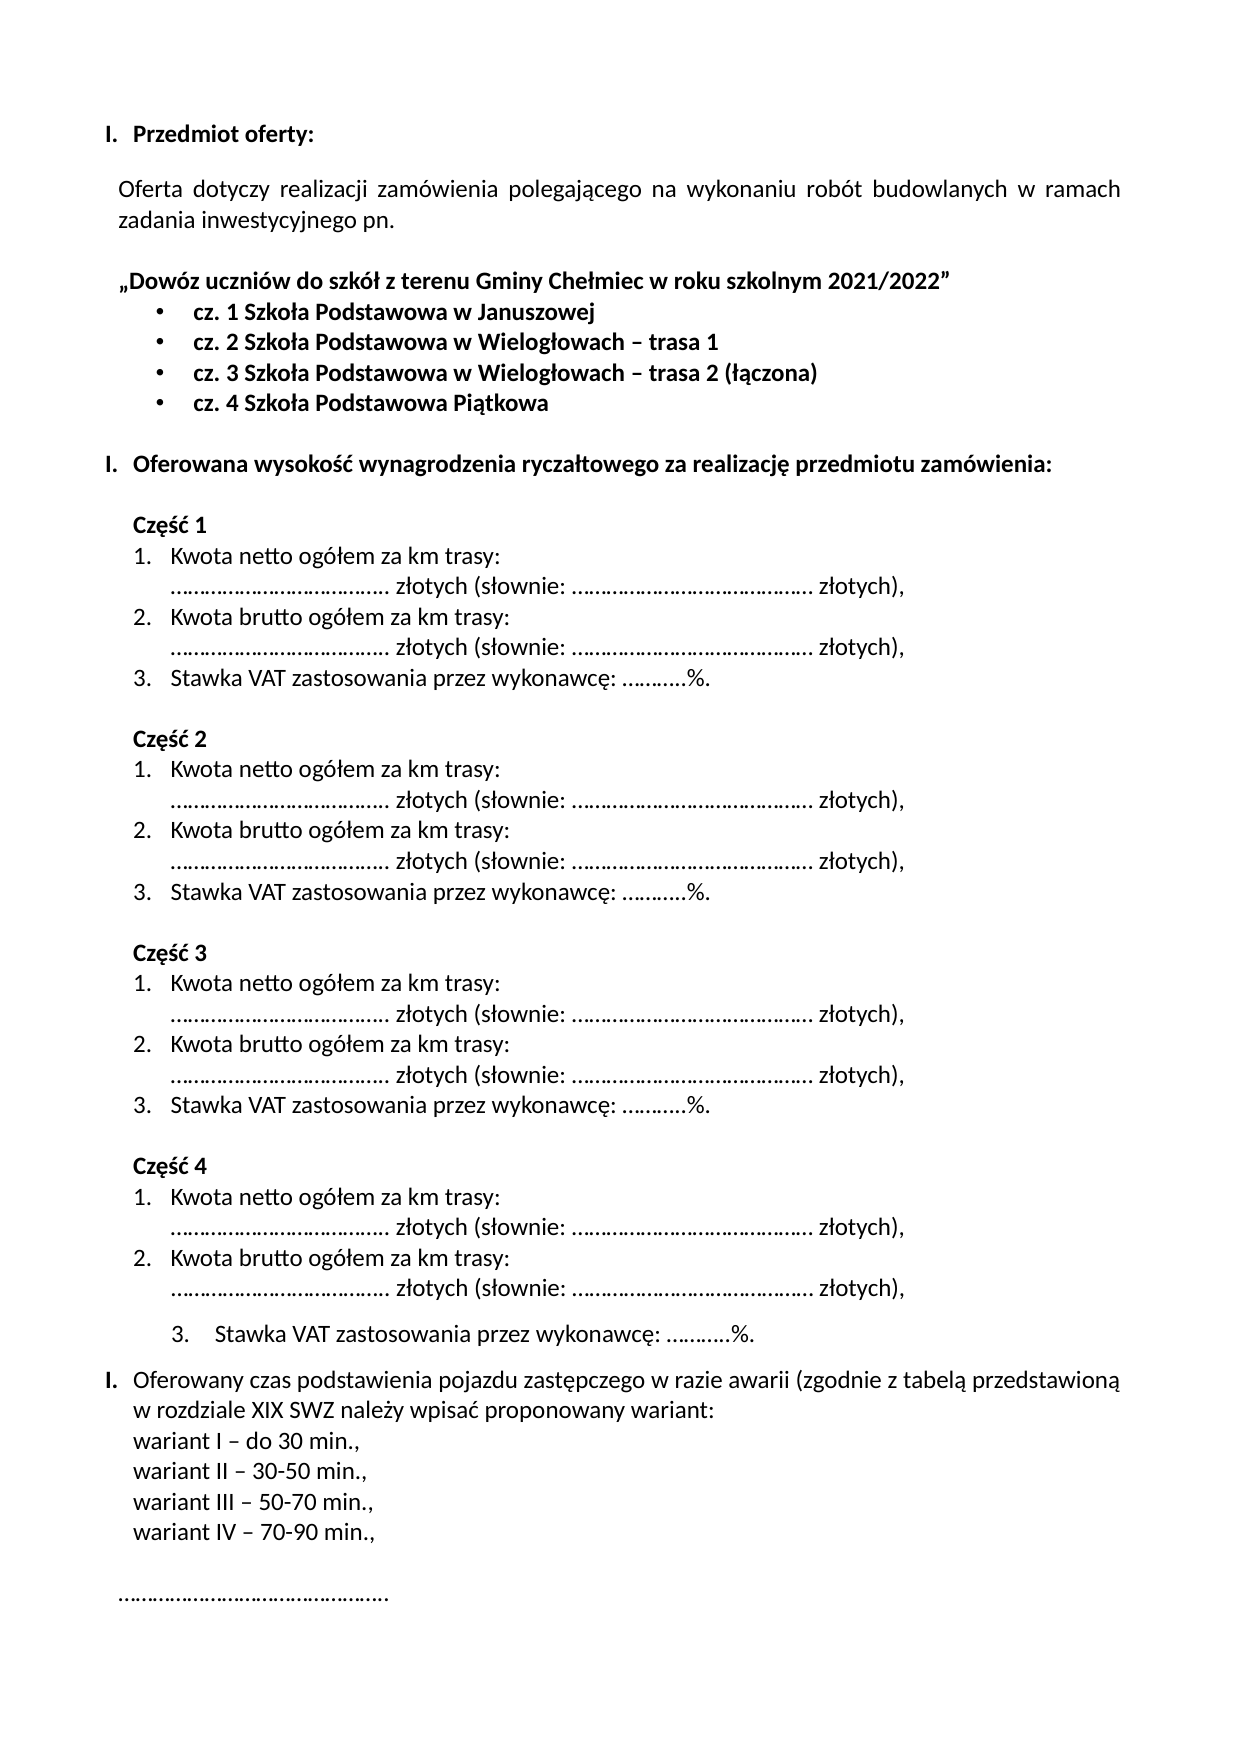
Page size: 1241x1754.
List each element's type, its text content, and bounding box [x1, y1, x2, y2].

list Stawka VAT zastosowania przez wykonawcę: ………..%. [171, 1318, 1122, 1349]
text Część 3 [133, 937, 1122, 967]
text ……………………………….. złotych (słownie: …………………………………… złotych), [170, 784, 1122, 814]
list cz. 4 Szkoła Podstawowa Piątkowa [156, 387, 1122, 418]
list Stawka VAT zastosowania przez wykonawcę: ………..%. [133, 876, 1122, 906]
list Kwota netto ogółem za km trasy: [133, 1181, 1122, 1211]
list wariant I – do 30 min., [118, 1425, 1122, 1455]
list wariant III – 50-70 min., [118, 1486, 1122, 1516]
text Część 4 [133, 1150, 1122, 1181]
list Stawka VAT zastosowania przez wykonawcę: ………..%. [133, 662, 1122, 692]
list Kwota brutto ogółem za km trasy: [133, 1242, 1122, 1272]
text ……………………………….. złotych (słownie: …………………………………… złotych), [171, 1272, 1122, 1303]
list Kwota netto ogółem za km trasy: [133, 753, 1122, 784]
list Przedmiot oferty: [118, 118, 1122, 149]
text ……………………………….. złotych (słownie: …………………………………… złotych), [170, 1059, 1122, 1089]
list cz. 3 Szkoła Podstawowa w Wielogłowach – trasa 2 (łączona) [156, 357, 1122, 387]
list cz. 2 Szkoła Podstawowa w Wielogłowach – trasa 1 [156, 326, 1122, 357]
list Oferowana wysokość wynagrodzenia ryczałtowego za realizację przedmiotu zamówienia: [118, 448, 1122, 479]
text ……………………………….. złotych (słownie: …………………………………… złotych), [170, 570, 1122, 601]
list wariant IV – 70-90 min., [118, 1516, 1122, 1547]
list wariant II – 30-50 min., [118, 1455, 1122, 1486]
list Kwota netto ogółem za km trasy: [133, 967, 1122, 998]
text ……………………………….. złotych (słownie: …………………………………… złotych), [170, 845, 1122, 876]
text ……………………………….. złotych (słownie: …………………………………… złotych), [170, 998, 1122, 1028]
list Kwota brutto ogółem za km trasy: [133, 1028, 1122, 1059]
text ……………………………………….. [118, 1577, 1122, 1608]
list Oferowany czas podstawienia pojazdu zastępczego w razie awarii (zgodnie z tabelą przedstawioną w rozdziale XIX SWZ należy wpisać proponowany wariant: [118, 1364, 1122, 1425]
list Kwota brutto ogółem za km trasy: [133, 814, 1122, 845]
list Kwota brutto ogółem za km trasy: [133, 601, 1122, 631]
text „Dowóz uczniów do szkół z terenu Gminy Chełmiec w roku szkolnym 2021/2022” [118, 265, 1122, 296]
text Oferta dotyczy realizacji zamówienia polegającego na wykonaniu robót budowlanych w ramach zadania inwestycyjnego pn. [118, 174, 1122, 235]
list Stawka VAT zastosowania przez wykonawcę: ………..%. [133, 1089, 1122, 1120]
list cz. 1 Szkoła Podstawowa w Januszowej [156, 296, 1122, 326]
text ……………………………….. złotych (słownie: …………………………………… złotych), [170, 631, 1122, 662]
text Część 2 [133, 723, 1122, 753]
text Część 1 [133, 509, 1122, 540]
list Kwota netto ogółem za km trasy: [133, 540, 1122, 570]
text ……………………………….. złotych (słownie: …………………………………… złotych), [170, 1211, 1122, 1242]
